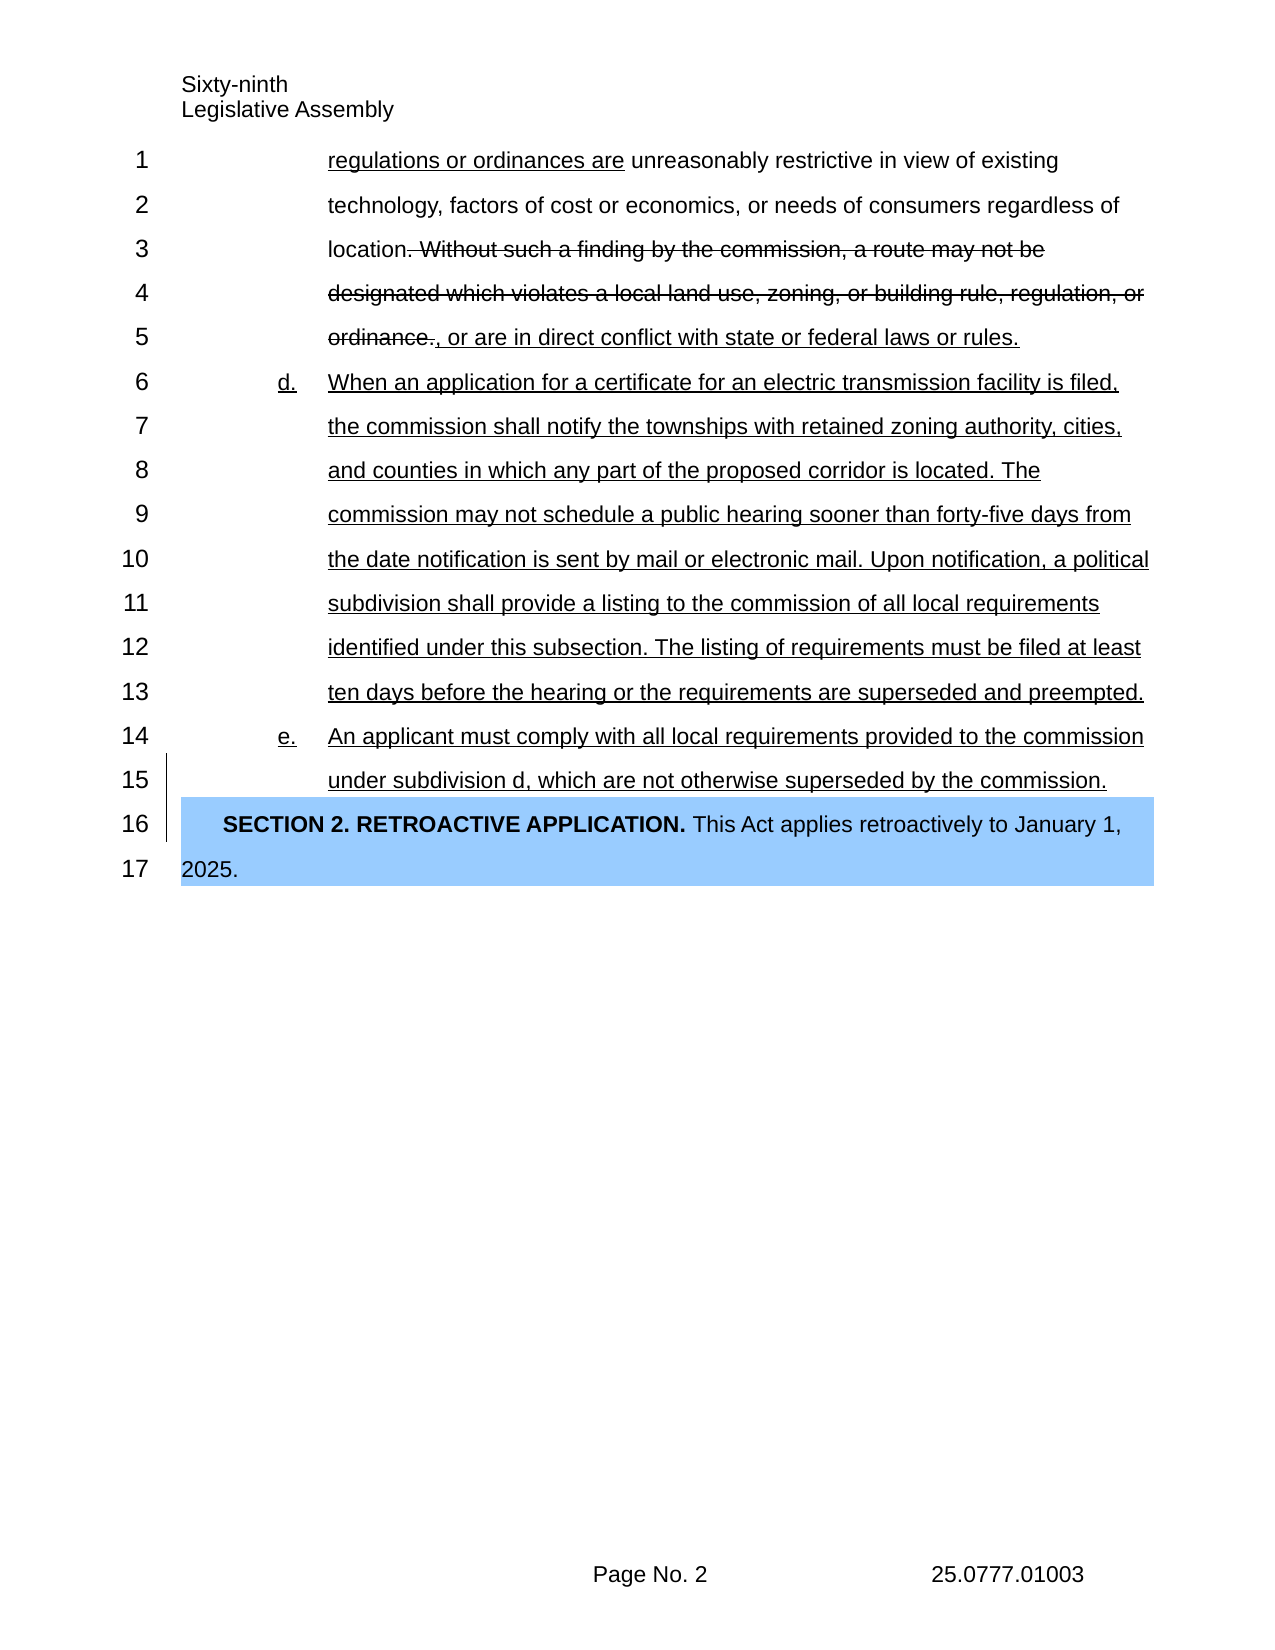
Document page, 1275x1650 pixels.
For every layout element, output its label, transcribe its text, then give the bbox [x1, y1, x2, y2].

text d. When an application for a certificate for an electric transmission facility is filed, the commission shall notify the townships with retained zoning authority, cities, and counties in which any part of the proposed corridor is located. The commission may not schedule a public hearing sooner than forty-five days from the date notification is sent by mail or electronic mail. Upon notification, a political subdivision shall provide a listing to the commission of all local requirements identified under this subsection. The listing of requirements must be filed at least ten days before the hearing or the requirements are superseded and preempted. [181, 355, 1154, 709]
text SECTION 2. RETROACTIVE APPLICATION. This Act applies retroactively to January 1, 2025. [181, 797, 1154, 886]
text regulations or ordinances are unreasonably restrictive in view of existing technology, factors of cost or economics, or needs of consumers regardless of location. Without such a finding by the commission, a route may not be designated which violates a local land use, zoning, or building rule, regulation, or ordinance., or are in direct conflict with state or federal laws or rules. [181, 133, 1154, 355]
text e. An applicant must comply with all local requirements provided to the commission under subdivision d, which are not otherwise superseded by the commission. [181, 709, 1154, 797]
